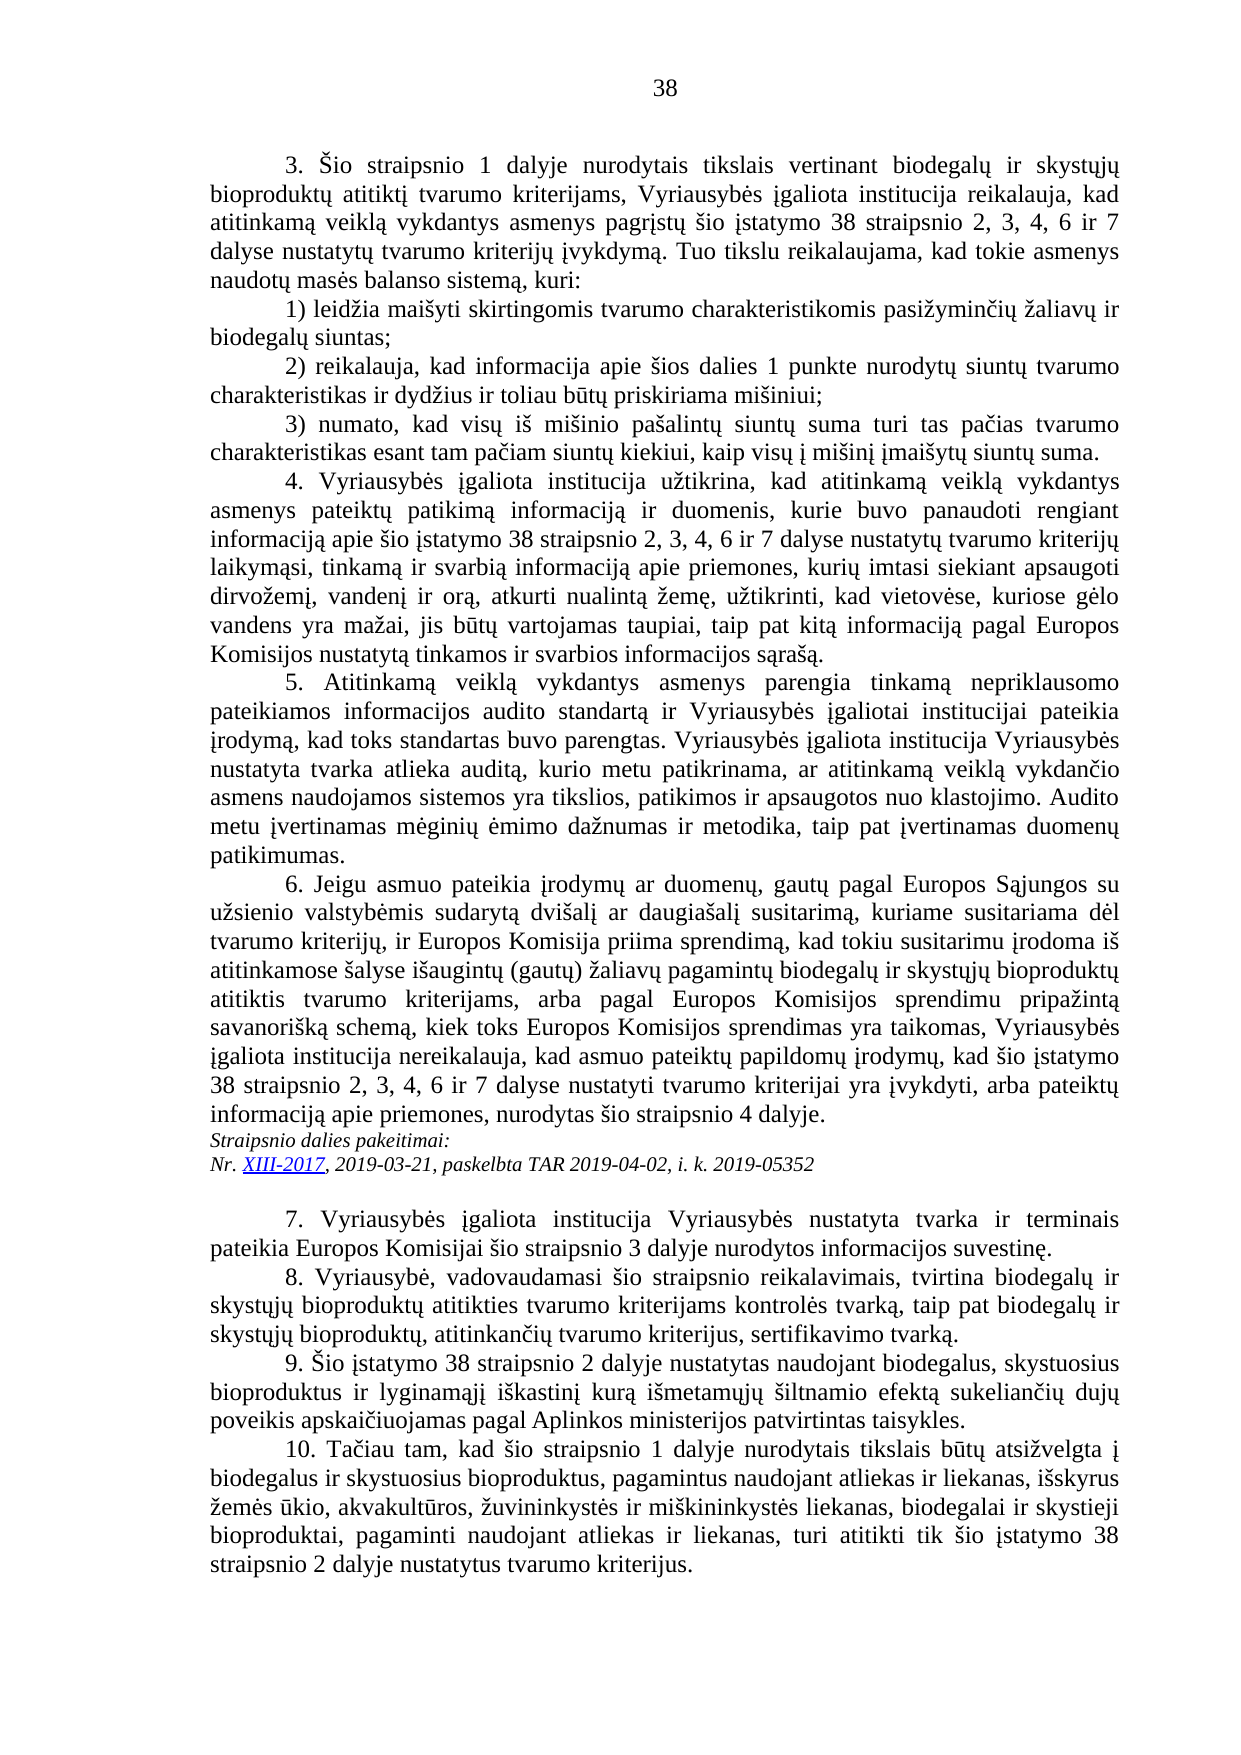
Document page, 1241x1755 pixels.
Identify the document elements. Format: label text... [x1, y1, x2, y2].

text Nr. XIII-2017, 2019-03-21, paskelbta TAR 2019-04-02, i. k. 2019-05352 [210, 1152, 1120, 1176]
text 4. Vyriausybės įgaliota institucija užtikrina, kad atitinkamą veiklą vykdantys asmenys pateiktų patikimą informaciją ir duomenis, kurie buvo panaudoti rengiant informaciją apie šio įstatymo 38 straipsnio 2, 3, 4, 6 ir 7 dalyse nustatytų tvarumo kriterijų laikymąsi, tinkamą ir svarbią informaciją apie priemones, kurių imtasi siekiant apsaugoti dirvožemį, vandenį ir orą, atkurti nualintą žemę, užtikrinti, kad vietovėse, kuriose gėlo vandens yra mažai, jis būtų vartojamas taupiai, taip pat kitą informaciją pagal Europos Komisijos nustatytą tinkamos ir svarbios informacijos sąrašą. [210, 466, 1120, 667]
text 5. Atitinkamą veiklą vykdantys asmenys parengia tinkamą nepriklausomo pateikiamos informacijos audito standartą ir Vyriausybės įgaliotai institucijai pateikia įrodymą, kad toks standartas buvo parengtas. Vyriausybės įgaliota institucija Vyriausybės nustatyta tvarka atlieka auditą, kurio metu patikrinama, ar atitinkamą veiklą vykdančio asmens naudojamos sistemos yra tikslios, patikimos ir apsaugotos nuo klastojimo. Audito metu įvertinamas mėginių ėmimo dažnumas ir metodika, taip pat įvertinamas duomenų patikimumas. [210, 667, 1120, 869]
text 9. Šio įstatymo 38 straipsnio 2 dalyje nustatytas naudojant biodegalus, skystuosius bioproduktus ir lyginamąjį iškastinį kurą išmetamųjų šiltnamio efektą sukeliančių dujų poveikis apskaičiuojamas pagal Aplinkos ministerijos patvirtintas taisykles. [210, 1348, 1120, 1434]
text 7. Vyriausybės įgaliota institucija Vyriausybės nustatyta tvarka ir terminais pateikia Europos Komisijai šio straipsnio 3 dalyje nurodytos informacijos suvestinę. [210, 1204, 1120, 1262]
text 3. Šio straipsnio 1 dalyje nurodytais tikslais vertinant biodegalų ir skystųjų bioproduktų atitiktį tvarumo kriterijams, Vyriausybės įgaliota institucija reikalauja, kad atitinkamą veiklą vykdantys asmenys pagrįstų šio įstatymo 38 straipsnio 2, 3, 4, 6 ir 7 dalyse nustatytų tvarumo kriterijų įvykdymą. Tuo tikslu reikalaujama, kad tokie asmenys naudotų masės balanso sistemą, kuri: [210, 150, 1120, 294]
text Straipsnio dalies pakeitimai: [210, 1127, 1120, 1152]
text 1) leidžia maišyti skirtingomis tvarumo charakteristikomis pasižyminčių žaliavų ir biodegalų siuntas; [210, 294, 1120, 351]
text 3) numato, kad visų iš mišinio pašalintų siuntų suma turi tas pačias tvarumo charakteristikas esant tam pačiam siuntų kiekiui, kaip visų į mišinį įmaišytų siuntų suma. [210, 409, 1120, 466]
text 8. Vyriausybė, vadovaudamasi šio straipsnio reikalavimais, tvirtina biodegalų ir skystųjų bioproduktų atitikties tvarumo kriterijams kontrolės tvarką, taip pat biodegalų ir skystųjų bioproduktų, atitinkančių tvarumo kriterijus, sertifikavimo tvarką. [210, 1262, 1120, 1348]
text 2) reikalauja, kad informacija apie šios dalies 1 punkte nurodytų siuntų tvarumo charakteristikas ir dydžius ir toliau būtų priskiriama mišiniui; [210, 351, 1120, 409]
text 6. Jeigu asmuo pateikia įrodymų ar duomenų, gautų pagal Europos Sąjungos su užsienio valstybėmis sudarytą dvišalį ar daugiašalį susitarimą, kuriame susitariama dėl tvarumo kriterijų, ir Europos Komisija priima sprendimą, kad tokiu susitarimu įrodoma iš atitinkamose šalyse išaugintų (gautų) žaliavų pagamintų biodegalų ir skystųjų bioproduktų atitiktis tvarumo kriterijams, arba pagal Europos Komisijos sprendimu pripažintą savanorišką schemą, kiek toks Europos Komisijos sprendimas yra taikomas, Vyriausybės įgaliota institucija nereikalauja, kad asmuo pateiktų papildomų įrodymų, kad šio įstatymo 38 straipsnio 2, 3, 4, 6 ir 7 dalyse nustatyti tvarumo kriterijai yra įvykdyti, arba pateiktų informaciją apie priemones, nurodytas šio straipsnio 4 dalyje. [210, 869, 1120, 1127]
text 10. Tačiau tam, kad šio straipsnio 1 dalyje nurodytais tikslais būtų atsižvelgta į biodegalus ir skystuosius bioproduktus, pagamintus naudojant atliekas ir liekanas, išskyrus žemės ūkio, akvakultūros, žuvininkystės ir miškininkystės liekanas, biodegalai ir skystieji bioproduktai, pagaminti naudojant atliekas ir liekanas, turi atitikti tik šio įstatymo 38 straipsnio 2 dalyje nustatytus tvarumo kriterijus. [210, 1434, 1120, 1578]
